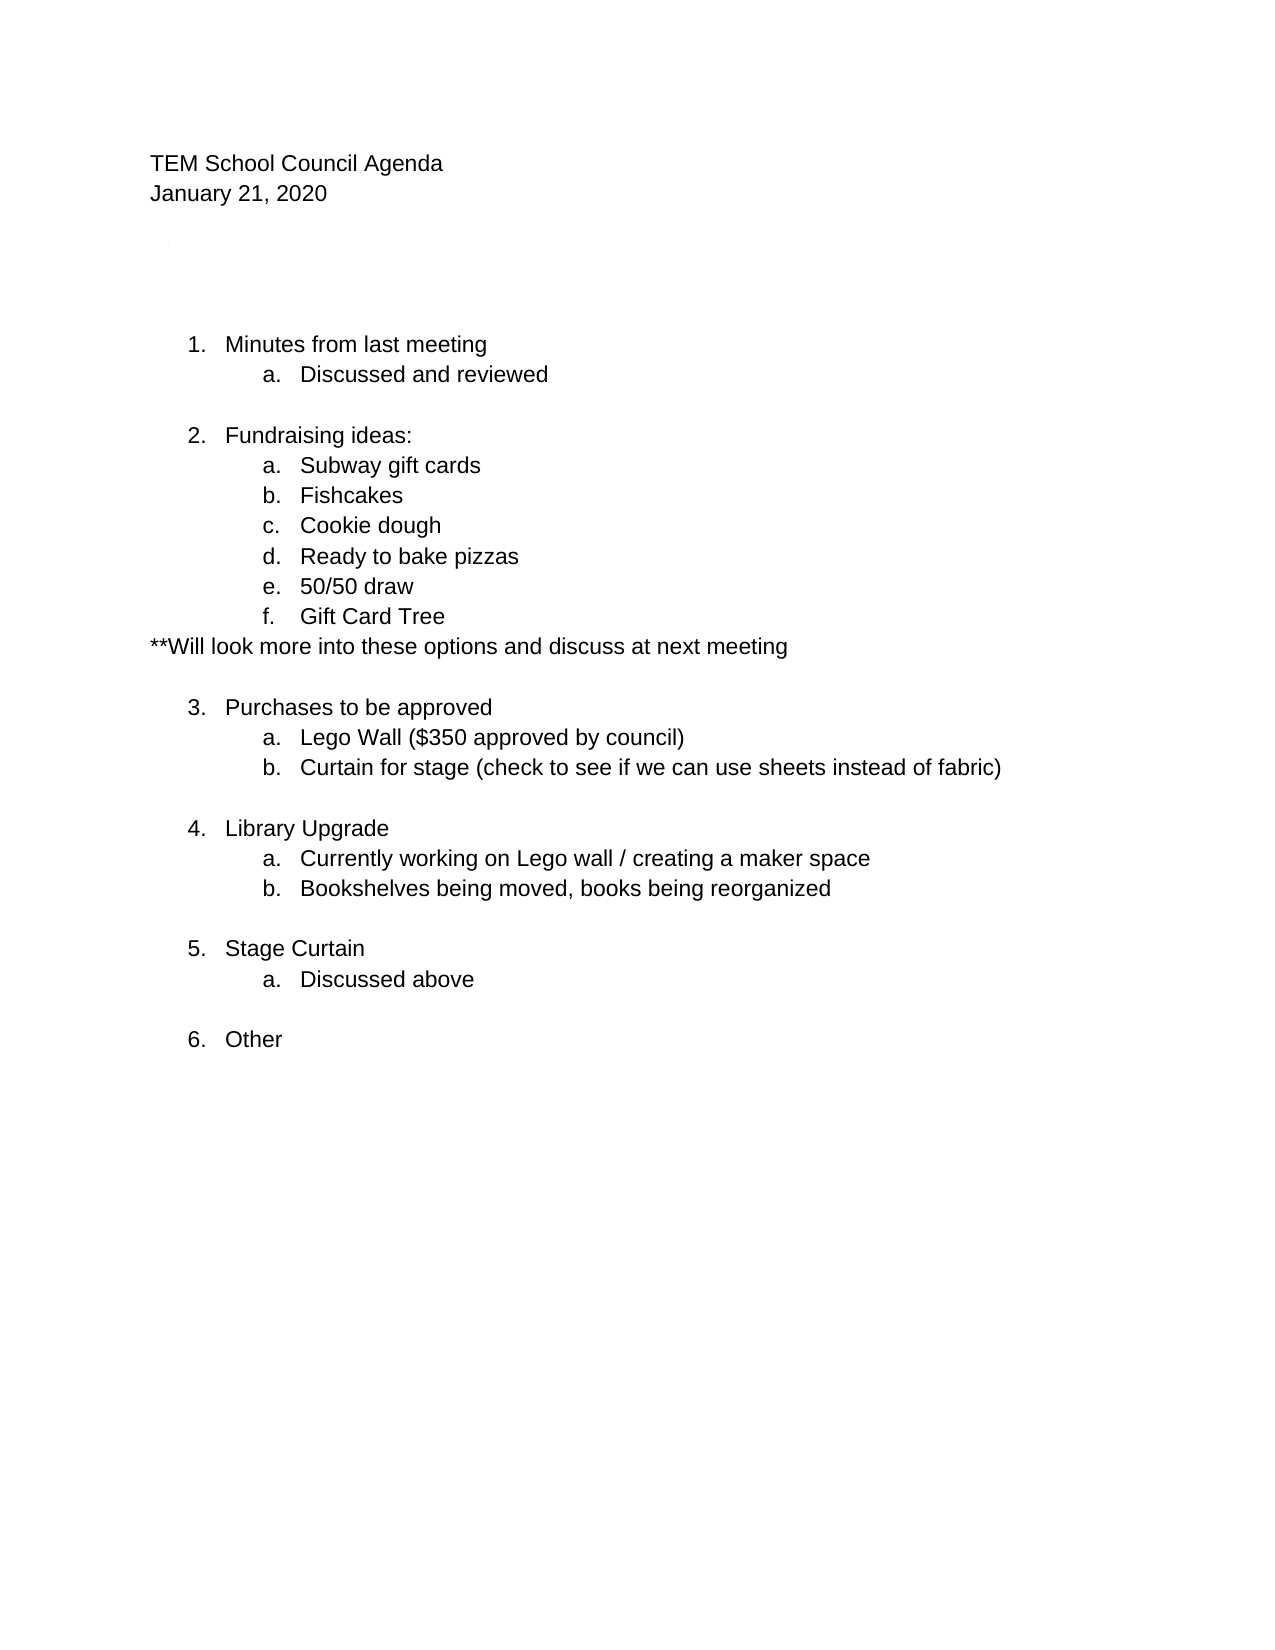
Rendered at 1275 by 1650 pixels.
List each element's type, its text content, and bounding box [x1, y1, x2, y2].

list Discussed above [262, 966, 1125, 992]
list Purchases to be approved [187, 694, 1125, 720]
text **Will look more into these options and discuss at next meeting [150, 633, 1125, 660]
list Bookshelves being moved, books being reorganized [262, 875, 1125, 901]
list Ready to bake pizzas [262, 543, 1125, 569]
list Fundraising ideas: [187, 422, 1125, 448]
list Stage Curtain [187, 935, 1125, 962]
list Currently working on Lego wall / creating a maker space [262, 845, 1125, 871]
list Subway gift cards [262, 452, 1125, 478]
list 50/50 draw [262, 573, 1125, 599]
list Curtain for stage (check to see if we can use sheets instead of fabric) [262, 754, 1125, 781]
text TEM School Council Agenda [150, 150, 1125, 176]
list Fishcakes [262, 482, 1125, 509]
list Discussed and reviewed [262, 361, 1125, 388]
list Lego Wall ($350 approved by council) [262, 724, 1125, 750]
text January 21, 2020 [150, 180, 1125, 207]
list Gift Card Tree [262, 603, 1125, 629]
list Library Upgrade [187, 814, 1125, 841]
list Minutes from last meeting [187, 331, 1125, 358]
list Cookie dough [262, 512, 1125, 539]
list Other [187, 1026, 1125, 1052]
